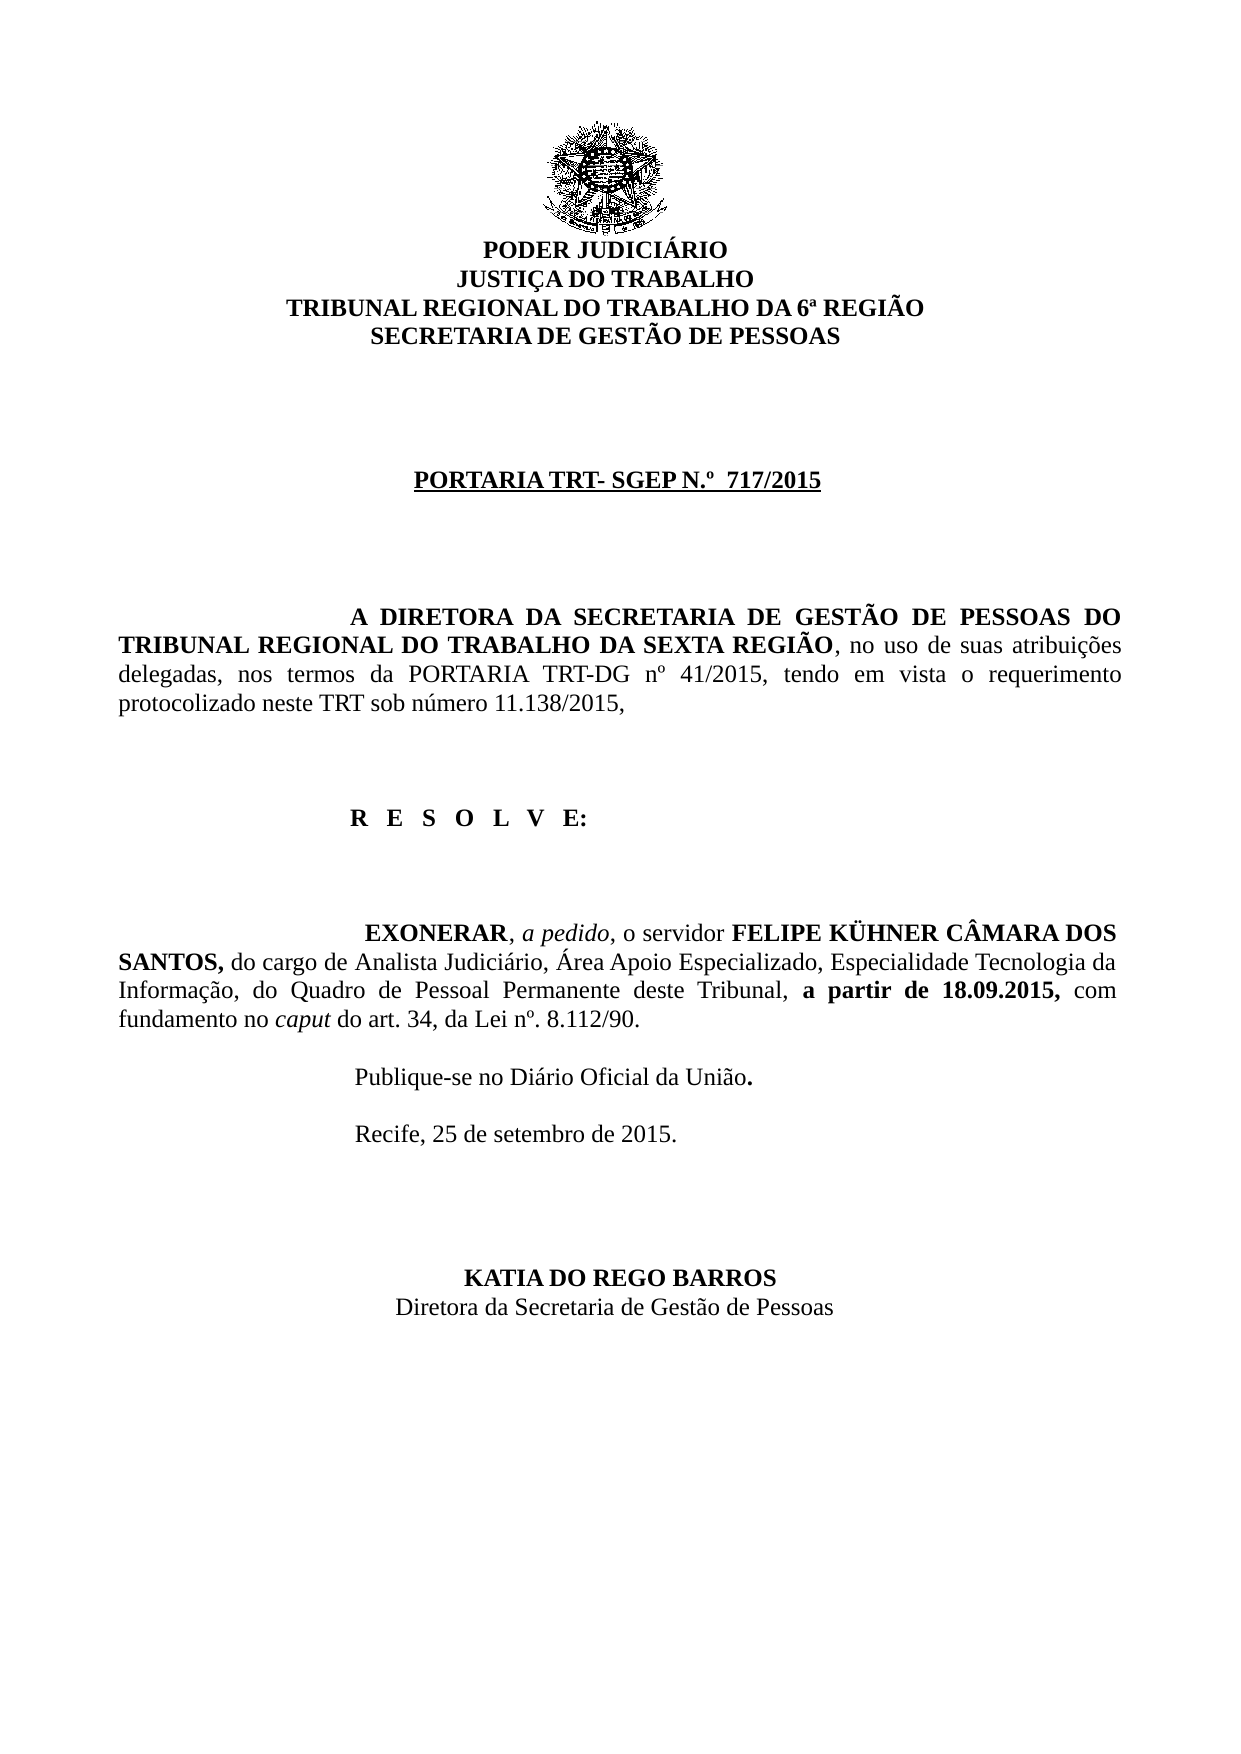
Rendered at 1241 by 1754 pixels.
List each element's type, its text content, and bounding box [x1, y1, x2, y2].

subtitle JUSTIÇA DO TRABALHO [118, 264, 1093, 293]
subtitle Diretora da Secretaria de Gestão de Pessoas [118, 1292, 1117, 1321]
subtitle KATIA DO REGO BARROS [118, 1263, 1122, 1292]
text SECRETARIA DE GESTÃO DE PESSOAS [118, 321, 1093, 350]
subtitle PORTARIA TRT- SGEP N.º 717/2015 [118, 465, 1117, 494]
text Recife, 25 de setembro de 2015. [118, 1119, 1122, 1148]
text Publique-se no Diário Oficial da União. [118, 1062, 1119, 1091]
text A DIRETORA DA SECRETARIA DE GESTÃO DE PESSOAS DO TRIBUNAL REGIONAL DO TRABALHO DA SEXTA REGIÃO, no uso de suas atribuições delegadas, nos termos da PORTARIA TRT-DG nº 41/2015, tendo em vista o requerimento protocolizado neste TRT sob número 11.138/2015, [118, 602, 1122, 717]
text PODER JUDICIÁRIO [118, 235, 1093, 264]
text R E S O L V E: [118, 803, 777, 832]
text TRIBUNAL REGIONAL DO TRABALHO DA 6ª REGIÃO [118, 293, 1093, 321]
text EXONERAR, a pedido, o servidor FELIPE KÜHNER CÂMARA DOS SANTOS, do cargo de Analista Judiciário, Área Apoio Especializado, Especialidade Tecnologia da Informação, do Quadro de Pessoal Permanente deste Tribunal, a partir de 18.09.2015, com fundamento no caput do art. 34, da Lei nº. 8.112/90. [118, 918, 1117, 1033]
